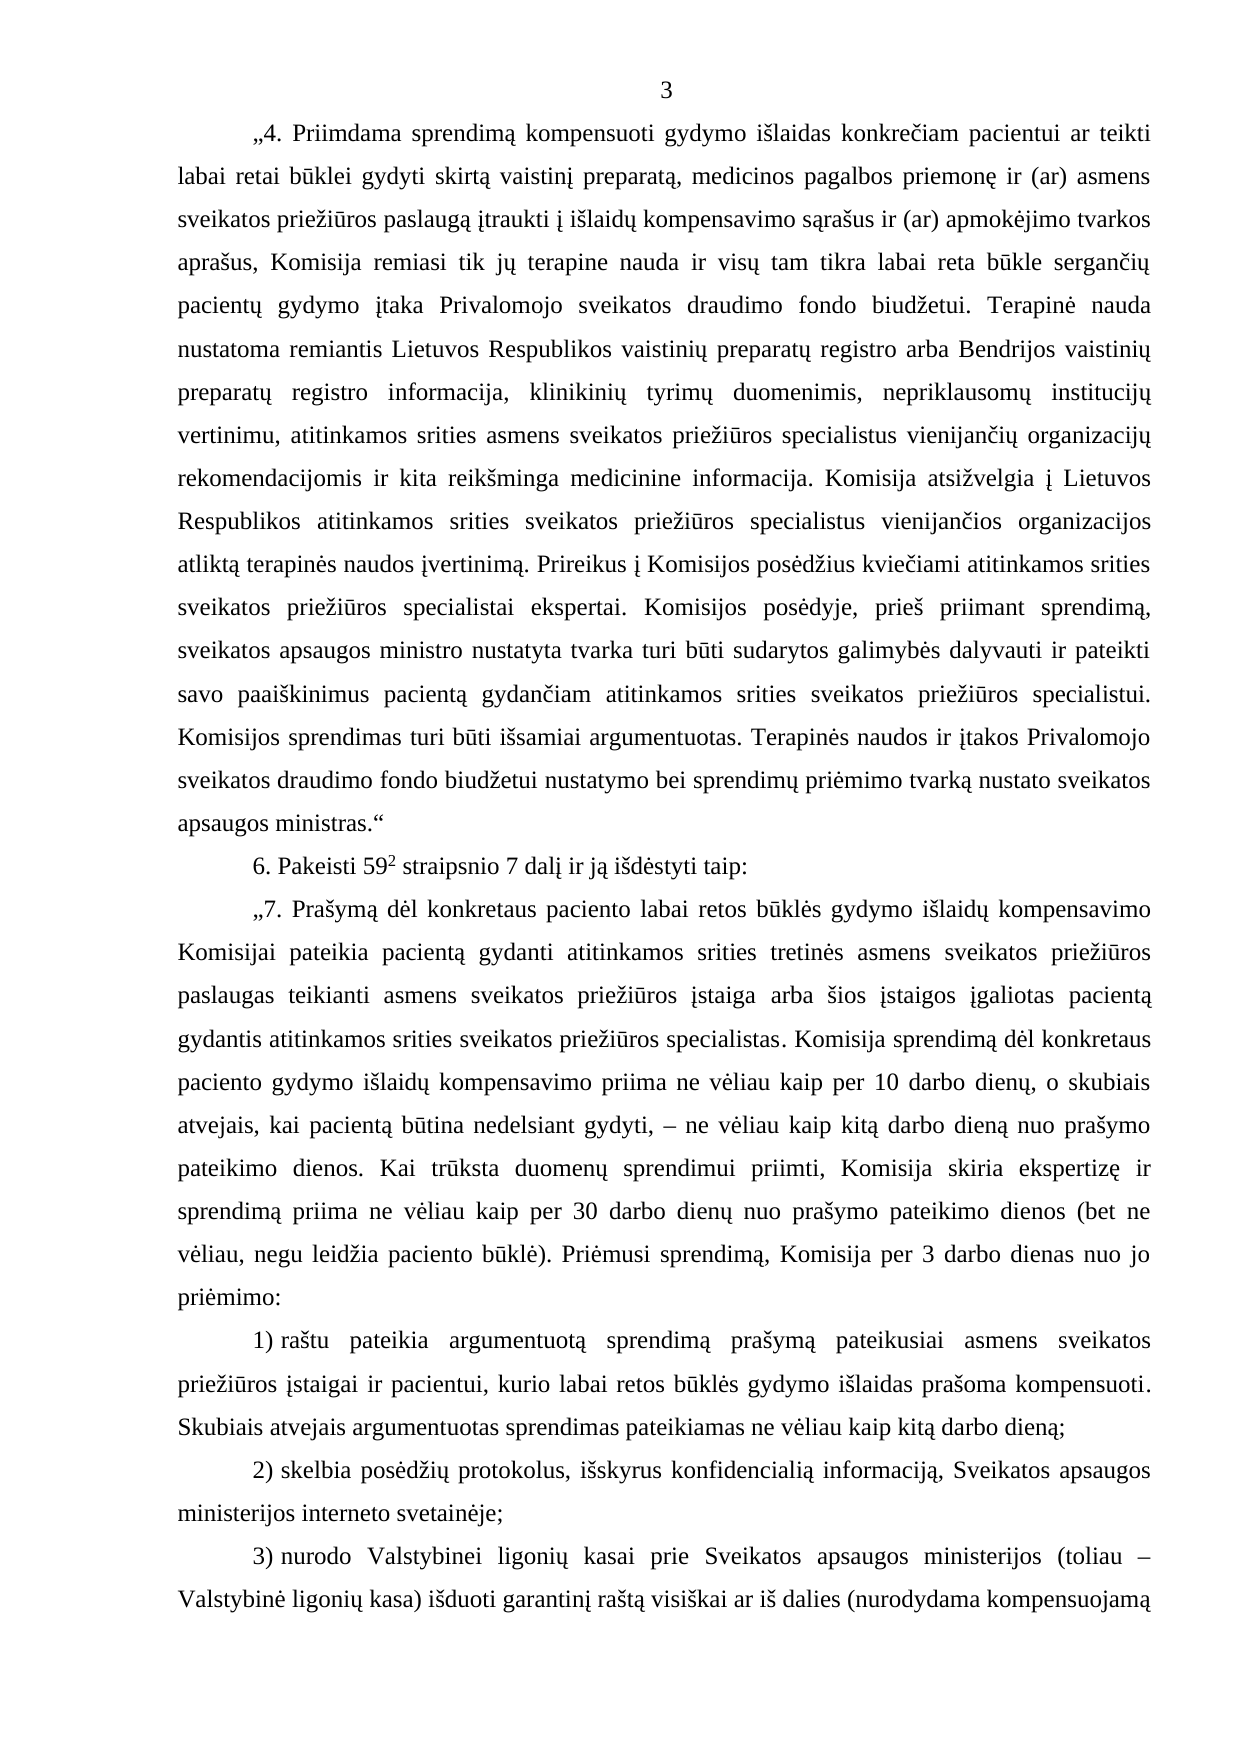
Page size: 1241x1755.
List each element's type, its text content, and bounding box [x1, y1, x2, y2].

text 6. Pakeisti 592 straipsnio 7 dalį ir ją išdėstyti taip: [177, 851, 1152, 880]
text 1) raštu pateikia argumentuotą sprendimą prašymą pateikusiai asmens sveikatos priežiūros įstaigai ir pacientui, kurio labai retos būklės gydymo išlaidas prašoma kompensuoti. Skubiais atvejais argumentuotas sprendimas pateikiamas ne vėliau kaip kitą darbo dieną; [177, 1326, 1152, 1441]
text 3) nurodo Valstybinei ligonių kasai prie Sveikatos apsaugos ministerijos (toliau – Valstybinė ligonių kasa) išduoti garantinį raštą visiškai ar iš dalies (nurodydama kompensuojamą [177, 1541, 1152, 1613]
text 2) skelbia posėdžių protokolus, išskyrus konfidencialią informaciją, Sveikatos apsaugos ministerijos interneto svetainėje; [177, 1455, 1152, 1527]
text „7. Prašymą dėl konkretaus paciento labai retos būklės gydymo išlaidų kompensavimo Komisijai pateikia pacientą gydanti atitinkamos srities tretinės asmens sveikatos priežiūros paslaugas teikianti asmens sveikatos priežiūros įstaiga arba šios įstaigos įgaliotas pacientą gydantis atitinkamos srities sveikatos priežiūros specialistas. Komisija sprendimą dėl konkretaus paciento gydymo išlaidų kompensavimo priima ne vėliau kaip per 10 darbo dienų, o skubiais atvejais, kai pacientą būtina nedelsiant gydyti, – ne vėliau kaip kitą darbo dieną nuo prašymo pateikimo dienos. Kai trūksta duomenų sprendimui priimti, Komisija skiria ekspertizę ir sprendimą priima ne vėliau kaip per 30 darbo dienų nuo prašymo pateikimo dienos (bet ne vėliau, negu leidžia paciento būklė). Priėmusi sprendimą, Komisija per 3 darbo dienas nuo jo priėmimo: [177, 894, 1152, 1311]
text „4. Priimdama sprendimą kompensuoti gydymo išlaidas konkrečiam pacientui ar teikti labai retai būklei gydyti skirtą vaistinį preparatą, medicinos pagalbos priemonę ir (ar) asmens sveikatos priežiūros paslaugą įtraukti į išlaidų kompensavimo sąrašus ir (ar) apmokėjimo tvarkos aprašus, Komisija remiasi tik jų terapine nauda ir visų tam tikra labai reta būkle sergančių pacientų gydymo įtaka Privalomojo sveikatos draudimo fondo biudžetui. Terapinė nauda nustatoma remiantis Lietuvos Respublikos vaistinių preparatų registro arba Bendrijos vaistinių preparatų registro informacija, klinikinių tyrimų duomenimis, nepriklausomų institucijų vertinimu, atitinkamos srities asmens sveikatos priežiūros specialistus vienijančių organizacijų rekomendacijomis ir kita reikšminga medicinine informacija. Komisija atsižvelgia į Lietuvos Respublikos atitinkamos srities sveikatos priežiūros specialistus vienijančios organizacijos atliktą terapinės naudos įvertinimą. Prireikus į Komisijos posėdžius kviečiami atitinkamos srities sveikatos priežiūros specialistai ekspertai. Komisijos posėdyje, prieš priimant sprendimą, sveikatos apsaugos ministro nustatyta tvarka turi būti sudarytos galimybės dalyvauti ir pateikti savo paaiškinimus pacientą gydančiam atitinkamos srities sveikatos priežiūros specialistui. Komisijos sprendimas turi būti išsamiai argumentuotas. Terapinės naudos ir įtakos Privalomojo sveikatos draudimo fondo biudžetui nustatymo bei sprendimų priėmimo tvarką nustato sveikatos apsaugos ministras.“ [177, 118, 1152, 837]
